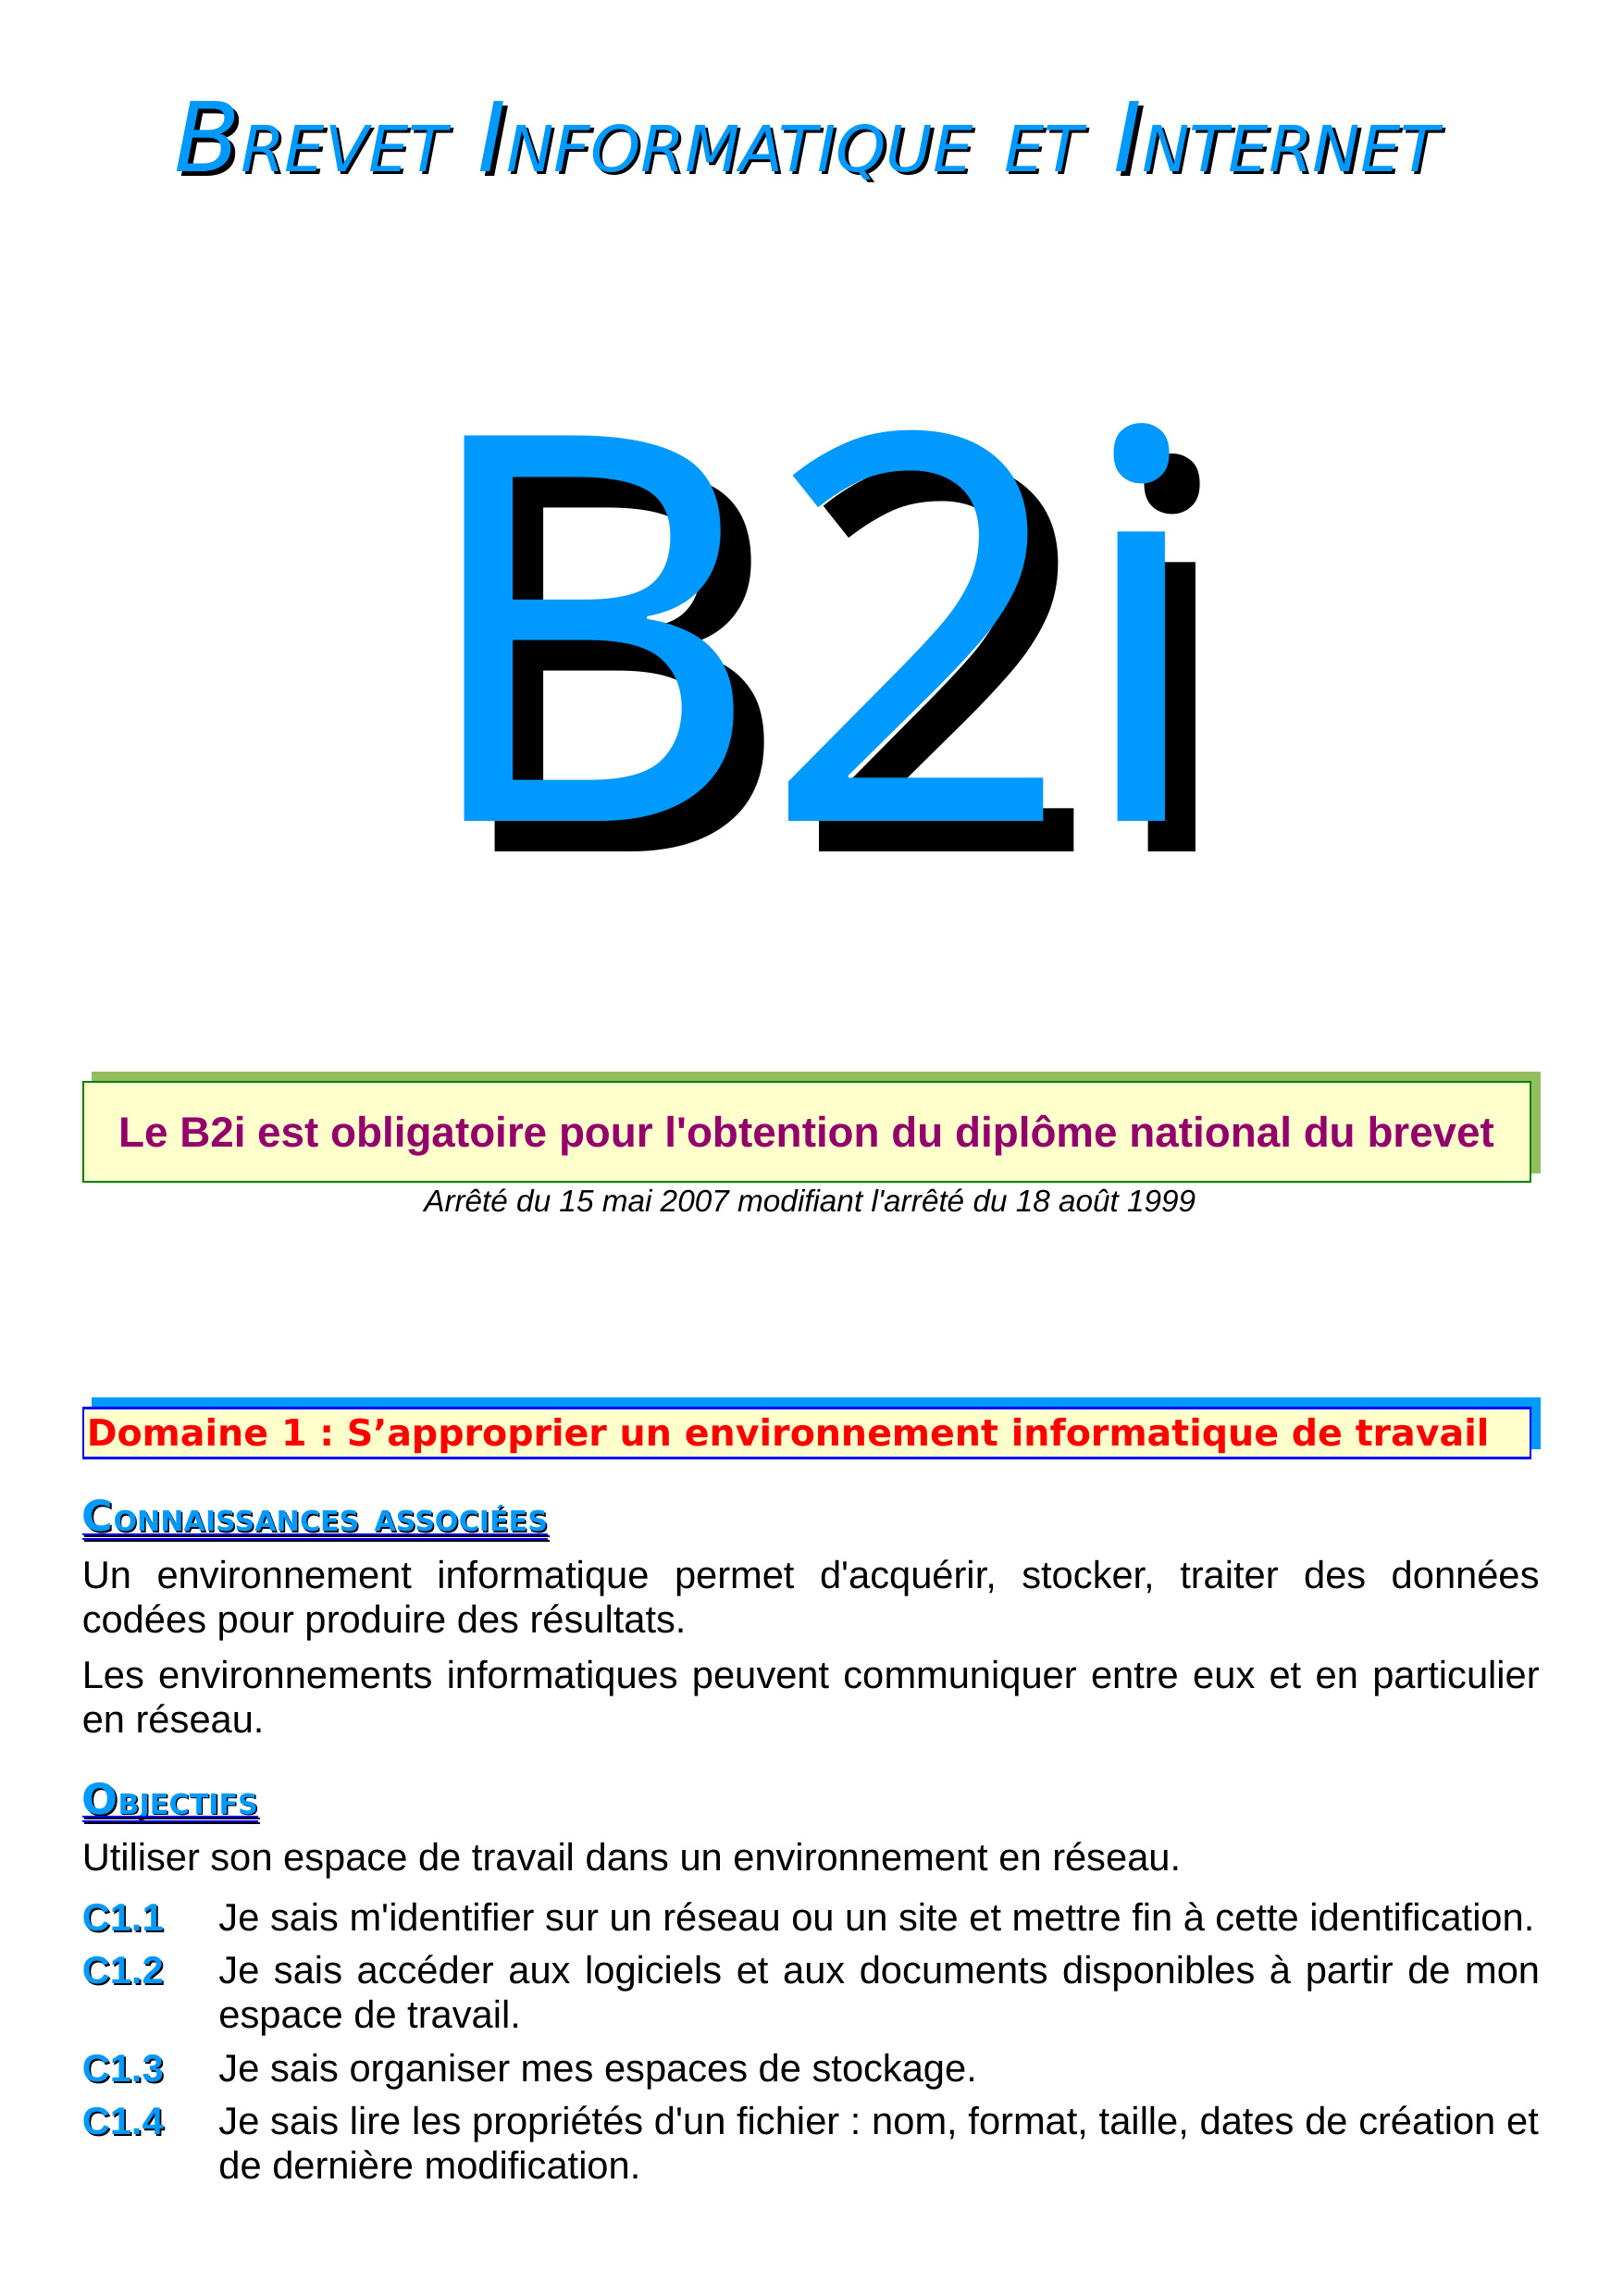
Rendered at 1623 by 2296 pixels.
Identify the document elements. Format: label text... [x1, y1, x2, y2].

subtitle Connaissances associées [81, 1492, 1541, 1541]
subtitle Domaine 1 : S’approprier un environnement informatique de travail [84, 1409, 1530, 1457]
text C1.3 Je sais organiser mes espaces de stockage. [81, 2045, 1541, 2090]
text Utiliser son espace de travail dans un environnement en réseau. [81, 1834, 1541, 1879]
text C1.1 Je sais m'identifier sur un réseau ou un site et mettre fin à cette identification. [81, 1895, 1541, 1940]
text Arrêté du 15 mai 2007 modifiant l'arrêté du 18 août 1999 [81, 1183, 1541, 1218]
text C1.2 Je sais accéder aux logiciels et aux documents disponibles à partir de mon espace de travail. [81, 1948, 1541, 2037]
text Le B2i est obligatoire pour l'obtention du diplôme national du brevet [84, 1083, 1530, 1181]
text C1.4 Je sais lire les propriétés d'un fichier : nom, format, taille, dates de création et de dernière modification. [81, 2098, 1541, 2187]
subtitle Objectifs [81, 1774, 1541, 1824]
text Un environnement informatique permet d'acquérir, stocker, traiter des données codées pour produire des résultats. [81, 1552, 1541, 1641]
text B2i [81, 244, 1541, 980]
text Les environnements informatiques peuvent communiquer entre eux et en particulier en réseau. [81, 1652, 1541, 1741]
text Brevet Informatique et Internet [81, 81, 1541, 194]
